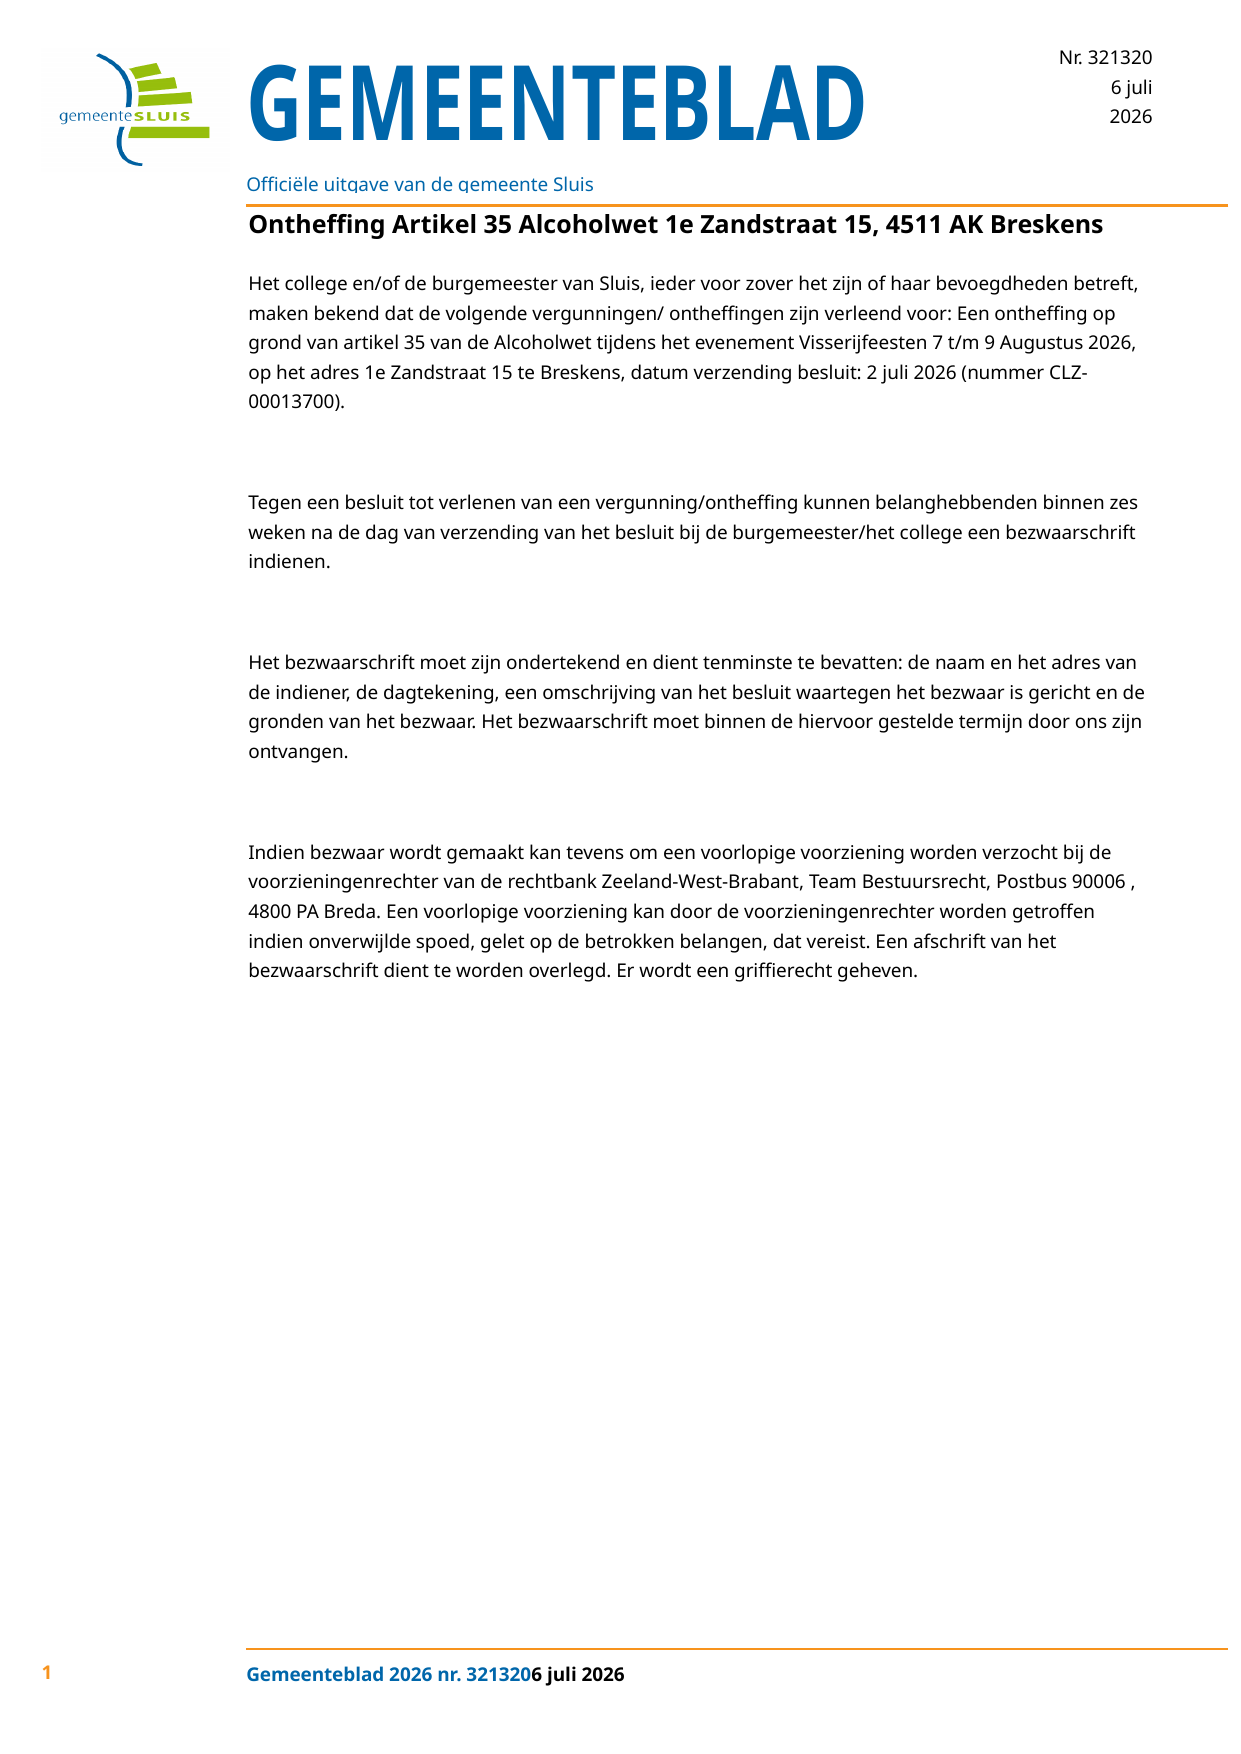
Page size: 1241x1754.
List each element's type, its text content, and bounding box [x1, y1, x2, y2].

text Het college en/of de burgemeester van Sluis, ieder voor zover het zijn of haar bevoegdheden betreft, maken bekend dat de volgende vergunningen/ ontheffingen zijn verleend voor: Een ontheffing op grond van artikel 35 van de Alcoholwet tijdens het evenement Visserijfeesten 7 t/m 9 Augustus 2026, op het adres 1e Zandstraat 15 te Breskens, datum verzending besluit: 2 juli 2026 (nummer CLZ-00013700). [248, 270, 1152, 414]
text Indien bezwaar wordt gemaakt kan tevens om een voorlopige voorziening worden verzocht bij de voorzieningenrechter van de rechtbank Zeeland-West-Brabant, Team Bestuursrecht, Postbus 90006 , 4800 PA Breda. Een voorlopige voorziening kan door de voorzieningenrechter worden getroffen indien onverwijlde spoed, gelet op de betrokken belangen, dat vereist. Een afschrift van het bezwaarschrift dient te worden overlegd. Er wordt een griffierecht geheven. [248, 839, 1152, 983]
text Tegen een besluit tot verlenen van een vergunning/ontheffing kunnen belanghebbenden binnen zes weken na de dag van verzending van het besluit bij de burgemeester/het college een bezwaarschrift indienen. [248, 489, 1152, 574]
text Ontheffing Artikel 35 Alcoholwet 1e Zandstraat 15, 4511 AK Breskens [248, 207, 1152, 241]
text Het bezwaarschrift moet zijn ondertekend en dient tenminste te bevatten: de naam en het adres van de indiener, de dagtekening, een omschrijving van het besluit waartegen het bezwaar is gericht en de gronden van het bezwaar. Het bezwaarschrift moet binnen de hiervoor gestelde termijn door ons zijn ontvangen. [248, 649, 1152, 764]
picture [41, 47, 231, 172]
